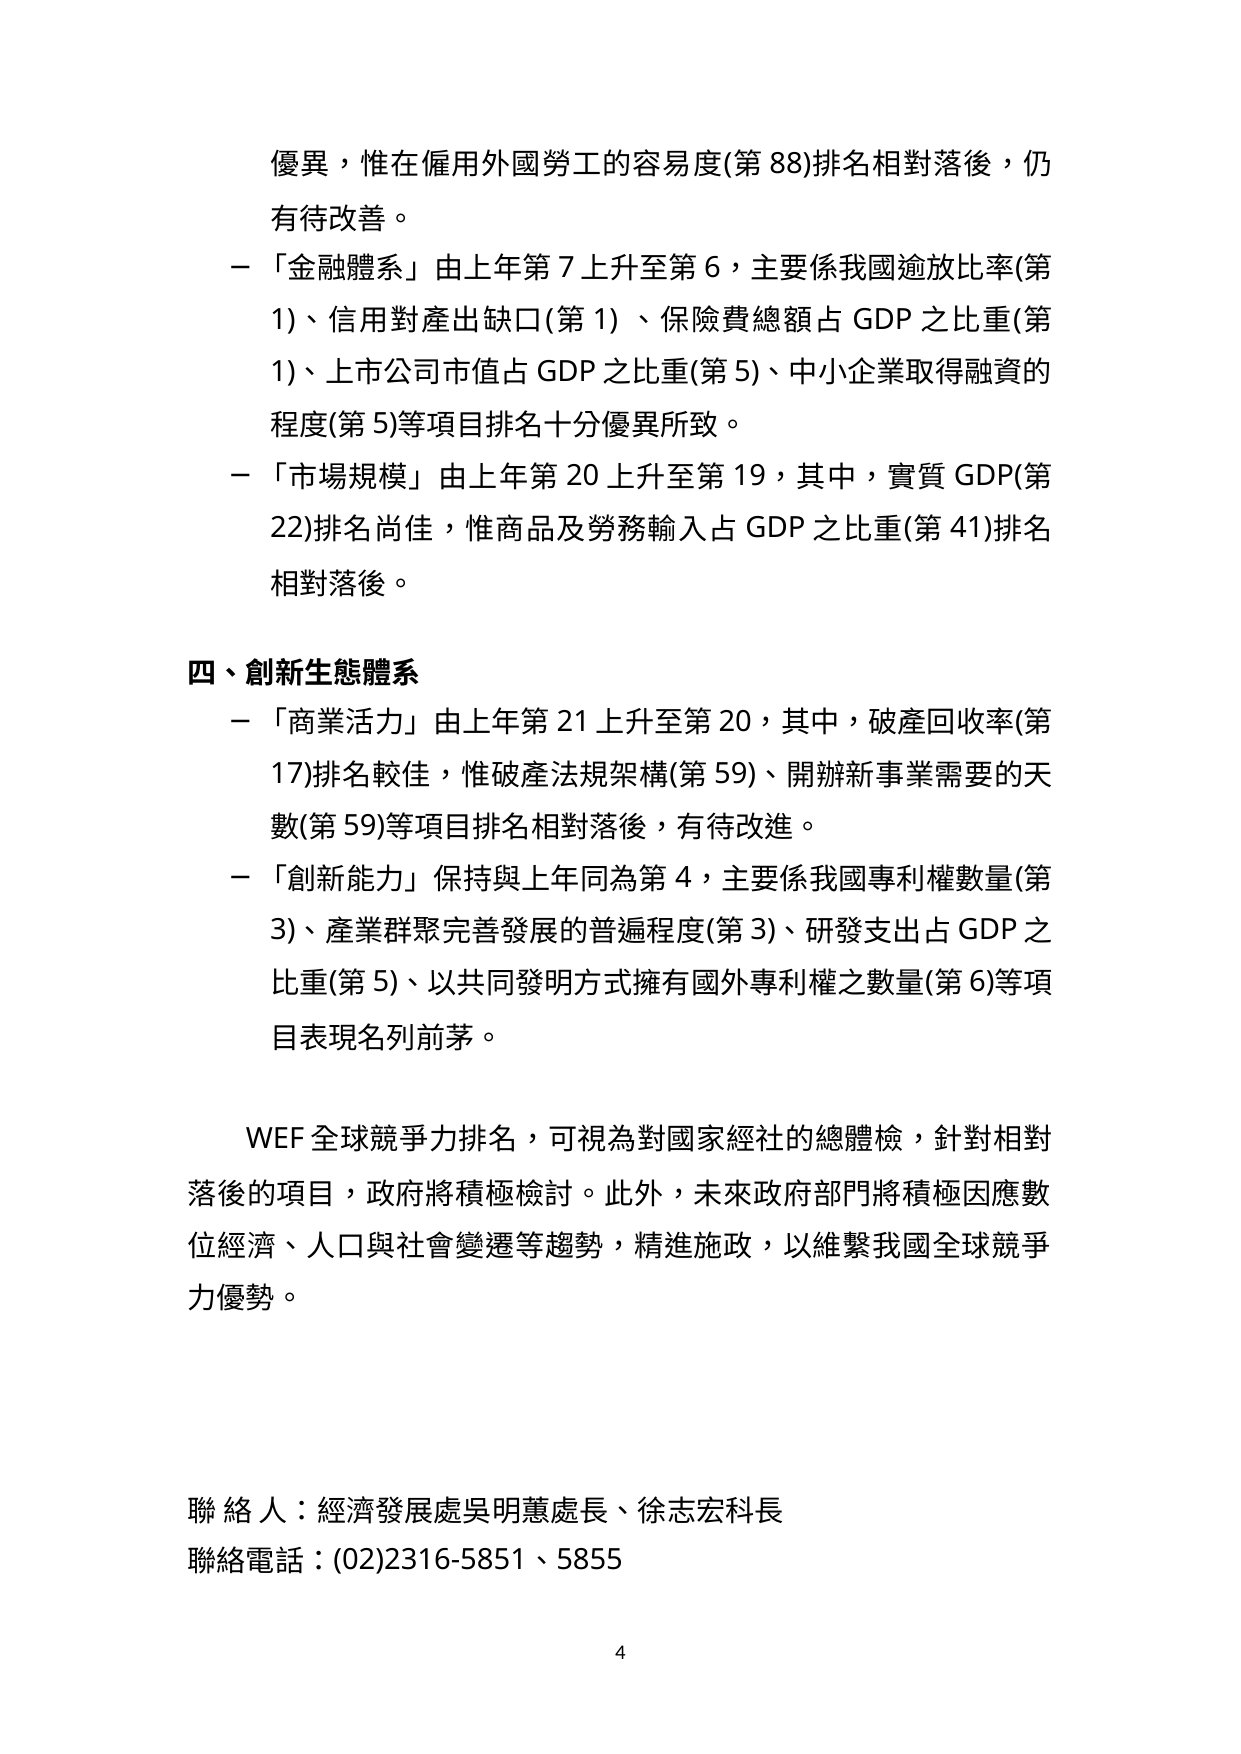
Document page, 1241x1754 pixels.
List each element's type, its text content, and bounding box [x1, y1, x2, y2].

text ─ 「市場規模」由上年第20上升至第19，其中，實質GDP(第22)排名尚佳，惟商品及勞務輸入占GDP之比重(第41)排名相對落後。 [231, 448, 1053, 604]
text ─ 「商業活力」由上年第21上升至第20，其中，破產回收率(第17)排名較佳，惟破產法規架構(第59)、開辦新事業需要的天數(第59)等項目排名相對落後，有待改進。 [231, 694, 1053, 850]
text 四、創新生態體系 [187, 642, 1053, 694]
text WEF全球競爭力排名，可視為對國家經社的總體檢，針對相對落後的項目，政府將積極檢討。此外，未來政府部門將積極因應數位經濟、人口與社會變遷等趨勢，精進施政，以維繫我國全球競爭力優勢。 [187, 1111, 1053, 1319]
text 聯絡電話：(02)2316-5851、5855 [187, 1530, 1053, 1586]
text ─ 「創新能力」保持與上年同為第4，主要係我國專利權數量(第3)、產業群聚完善發展的普遍程度(第3)、研發支出占GDP之比重(第5)、以共同發明方式擁有國外專利權之數量(第6)等項目表現名列前茅。 [231, 850, 1053, 1059]
text 優異，惟在僱用外國勞工的容易度(第88)排名相對落後，仍有待改善。 [231, 136, 1053, 240]
text 聯 絡 人：經濟發展處吳明蕙處長、徐志宏科長 [187, 1488, 1053, 1530]
text ─ 「金融體系」由上年第7上升至第6，主要係我國逾放比率(第1)、信用對產出缺口(第1) 、保險費總額占GDP之比重(第1)、上市公司市值占GDP之比重(第5)、中小企業取得融資的程度(第5)等項目排名十分優異所致。 [231, 240, 1053, 448]
